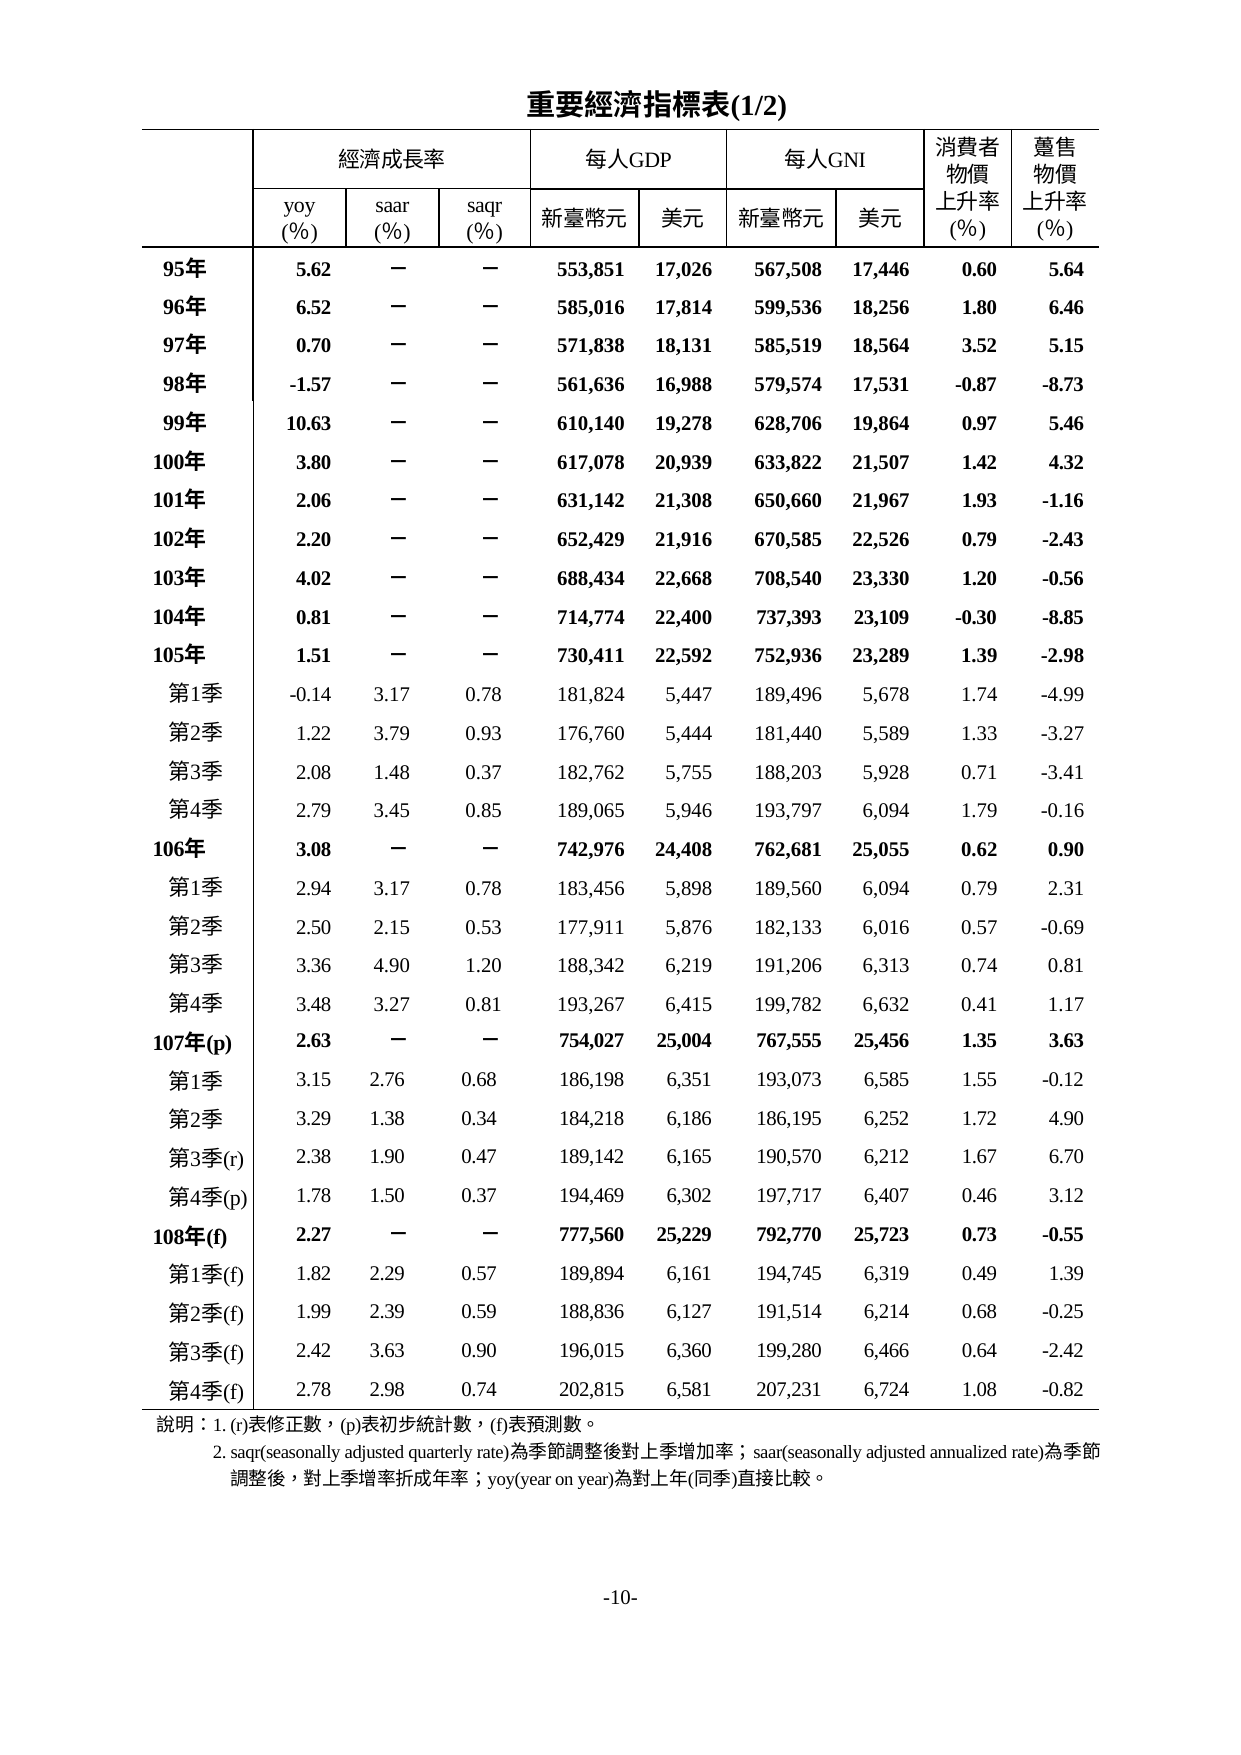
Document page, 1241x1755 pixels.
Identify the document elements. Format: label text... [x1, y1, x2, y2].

table_cell 5,589 [836, 711, 924, 750]
table_cell 1.72 [924, 1099, 1012, 1137]
table_cell 5,928 [836, 750, 924, 788]
table_cell 1.17 [1012, 982, 1098, 1021]
table_cell -0.25 [1012, 1292, 1098, 1331]
table_cell 25,723 [836, 1215, 924, 1253]
table_cell 767,555 [727, 1021, 836, 1060]
table_cell 6,212 [836, 1137, 924, 1176]
table_cell 第1季 [142, 866, 253, 905]
table_cell saar (％) [347, 189, 438, 246]
table_cell 6,319 [836, 1254, 924, 1292]
table_cell 561,636 [531, 362, 639, 401]
table_cell 762,681 [727, 827, 836, 866]
table_cell 0.47 [439, 1137, 531, 1176]
table_cell 0.71 [924, 750, 1012, 788]
table_cell 6,214 [836, 1292, 924, 1331]
table_cell 100年 [142, 440, 253, 478]
table_cell 1.33 [924, 711, 1012, 750]
table_cell 103年 [142, 556, 253, 595]
table_cell 25,229 [639, 1215, 727, 1253]
table_cell 193,073 [727, 1060, 836, 1098]
table_cell 182,133 [727, 905, 836, 943]
table_cell － [439, 517, 531, 556]
table_cell 3.36 [254, 944, 346, 982]
table_cell 18,564 [836, 324, 924, 362]
table_cell － [346, 401, 439, 440]
table_cell 23,330 [836, 556, 924, 595]
table_cell 1.99 [254, 1292, 346, 1331]
table_cell 1.82 [254, 1254, 346, 1292]
table_cell -2.42 [1012, 1331, 1098, 1370]
table_cell -4.99 [1012, 672, 1098, 711]
table_cell 0.74 [439, 1370, 531, 1408]
table_cell 1.42 [924, 440, 1012, 478]
table_cell 5.46 [1012, 401, 1098, 440]
table_cell 2.29 [346, 1254, 439, 1292]
table_cell 189,496 [727, 672, 836, 711]
table_cell 0.90 [439, 1331, 531, 1370]
table_cell － [346, 324, 439, 362]
table_cell 1.51 [254, 634, 346, 672]
table_cell － [346, 517, 439, 556]
table_cell － [439, 479, 531, 517]
table_cell 0.79 [924, 517, 1012, 556]
table_cell － [346, 362, 439, 401]
table_cell 1.22 [254, 711, 346, 750]
table_cell － [439, 401, 531, 440]
table_cell -0.14 [254, 672, 346, 711]
table_cell － [439, 595, 531, 633]
table_cell -3.41 [1012, 750, 1098, 788]
table_cell 0.49 [924, 1254, 1012, 1292]
table_cell 188,342 [531, 944, 639, 982]
table_cell 24,408 [639, 827, 727, 866]
table_cell -0.30 [924, 595, 1012, 633]
table_cell 5,444 [639, 711, 727, 750]
table_cell 1.67 [924, 1137, 1012, 1176]
table_header [142, 130, 252, 246]
table_cell 0.97 [924, 401, 1012, 440]
table_cell 23,109 [836, 595, 924, 633]
table_cell 3.63 [1012, 1021, 1098, 1060]
table_cell -0.16 [1012, 789, 1098, 827]
table_cell 6.70 [1012, 1137, 1098, 1176]
table_cell 0.59 [439, 1292, 531, 1331]
table_cell 610,140 [531, 401, 639, 440]
table_cell 6,585 [836, 1060, 924, 1098]
table_cell -0.56 [1012, 556, 1098, 595]
table_cell 3.08 [254, 827, 346, 866]
table_cell -2.98 [1012, 634, 1098, 672]
table_cell 22,526 [836, 517, 924, 556]
table_cell 189,065 [531, 789, 639, 827]
table_cell 1.08 [924, 1370, 1012, 1408]
table_cell 650,660 [727, 479, 836, 517]
table_cell 4.90 [346, 944, 439, 982]
table_cell 17,026 [639, 248, 727, 285]
table_cell 792,770 [727, 1215, 836, 1253]
table_cell -1.57 [254, 362, 346, 401]
table_header 躉售 物價 上升率 (％) [1012, 130, 1098, 246]
table_cell 2.08 [254, 750, 346, 788]
table_cell 4.02 [254, 556, 346, 595]
table_cell 196,015 [531, 1331, 639, 1370]
table_cell 第1季 [142, 672, 253, 711]
table_cell -0.12 [1012, 1060, 1098, 1098]
table_cell 105年 [142, 634, 253, 672]
table_cell 730,411 [531, 634, 639, 672]
table_cell 3.12 [1012, 1176, 1098, 1215]
table_cell 6,415 [639, 982, 727, 1021]
table_cell 第3季(f) [142, 1331, 253, 1370]
table_cell 17,814 [639, 285, 727, 323]
table_cell 108年(f) [142, 1215, 253, 1253]
table_cell 0.60 [924, 248, 1012, 285]
table_cell 23,289 [836, 634, 924, 672]
table_cell 652,429 [531, 517, 639, 556]
table_cell 5,678 [836, 672, 924, 711]
table_cell 6,094 [836, 866, 924, 905]
table_cell 第3季(r) [142, 1137, 253, 1176]
table_cell 0.53 [439, 905, 531, 943]
table_cell 714,774 [531, 595, 639, 633]
table_cell -0.87 [924, 362, 1012, 401]
table_cell 22,400 [639, 595, 727, 633]
table_cell 第4季(f) [142, 1370, 253, 1408]
table_cell 571,838 [531, 324, 639, 362]
table_cell 第2季 [142, 711, 253, 750]
table_cell 第3季 [142, 750, 253, 788]
table_cell 186,198 [531, 1060, 639, 1098]
table_cell 3.45 [346, 789, 439, 827]
table_cell 752,936 [727, 634, 836, 672]
table_cell 1.39 [1012, 1254, 1098, 1292]
table_cell 3.63 [346, 1331, 439, 1370]
table_cell 第4季 [142, 982, 253, 1021]
text 2. saqr(seasonally adjusted quarterly rate)為季節調整後對上季增加率；saar(seasonally adjusted annualized rate)為季節調整後，對上季增率折成年率；yoy(year on year)為對上年(同季)直接比較。 [213, 1437, 1101, 1491]
table_cell 17,531 [836, 362, 924, 401]
table_cell 617,078 [531, 440, 639, 478]
table_cell 183,456 [531, 866, 639, 905]
table_cell 186,195 [727, 1099, 836, 1137]
table_cell － [346, 1215, 439, 1253]
table_cell 2.78 [254, 1370, 346, 1408]
table_cell 585,016 [531, 285, 639, 323]
table_cell 18,256 [836, 285, 924, 323]
table_cell 1.93 [924, 479, 1012, 517]
table_cell 688,434 [531, 556, 639, 595]
table_cell 777,560 [531, 1215, 639, 1253]
table_cell 199,280 [727, 1331, 836, 1370]
table_cell 633,822 [727, 440, 836, 478]
table_cell 21,967 [836, 479, 924, 517]
table_cell 6,127 [639, 1292, 727, 1331]
table_cell － [439, 440, 531, 478]
table_cell 197,717 [727, 1176, 836, 1215]
table_cell 184,218 [531, 1099, 639, 1137]
table_cell 18,131 [639, 324, 727, 362]
table_cell 0.64 [924, 1331, 1012, 1370]
table_cell 25,055 [836, 827, 924, 866]
table_cell 0.78 [439, 866, 531, 905]
table_cell -1.16 [1012, 479, 1098, 517]
table_header 每人GNI [727, 130, 923, 188]
table_cell 6,466 [836, 1331, 924, 1370]
table_cell 193,797 [727, 789, 836, 827]
table_cell 599,536 [727, 285, 836, 323]
table_cell 第2季 [142, 1099, 253, 1137]
table_cell -0.55 [1012, 1215, 1098, 1253]
table_cell 6,302 [639, 1176, 727, 1215]
table_cell 97年 [142, 324, 252, 362]
table_cell 585,519 [727, 324, 836, 362]
table_cell 16,988 [639, 362, 727, 401]
table_cell saqr (％) [440, 189, 530, 246]
table_cell 6,219 [639, 944, 727, 982]
table_cell 6,161 [639, 1254, 727, 1292]
table_cell 1.50 [346, 1176, 439, 1215]
table_cell -0.82 [1012, 1370, 1098, 1408]
table_cell 新臺幣元 [727, 190, 835, 246]
table_cell 0.93 [439, 711, 531, 750]
table_cell 2.27 [254, 1215, 346, 1253]
table_cell 5,447 [639, 672, 727, 711]
table_cell － [346, 1021, 439, 1060]
table_cell 25,004 [639, 1021, 727, 1060]
table_cell 0.57 [924, 905, 1012, 943]
table_cell 2.94 [254, 866, 346, 905]
table_cell 0.34 [439, 1099, 531, 1137]
table_cell 1.78 [254, 1176, 346, 1215]
table_cell － [439, 556, 531, 595]
table_cell 6,165 [639, 1137, 727, 1176]
table_cell 6,632 [836, 982, 924, 1021]
table_cell 199,782 [727, 982, 836, 1021]
table_cell -0.69 [1012, 905, 1098, 943]
table_cell － [439, 1215, 531, 1253]
table_cell 107年(p) [142, 1021, 253, 1060]
table_cell 2.15 [346, 905, 439, 943]
table_cell 670,585 [727, 517, 836, 556]
table_cell 1.48 [346, 750, 439, 788]
table_cell 102年 [142, 517, 253, 556]
table_cell 567,508 [727, 248, 836, 285]
table_cell 95年 [142, 248, 252, 285]
table_cell 176,760 [531, 711, 639, 750]
table_cell 742,976 [531, 827, 639, 866]
table_cell 4.90 [1012, 1099, 1098, 1137]
table_cell 0.70 [254, 324, 346, 362]
table_cell 6,724 [836, 1370, 924, 1408]
table_cell -3.27 [1012, 711, 1098, 750]
table_cell 189,560 [727, 866, 836, 905]
table_cell 6.46 [1012, 285, 1098, 323]
table_cell yoy (％) [254, 189, 345, 246]
table_cell 5.64 [1012, 248, 1098, 285]
table_cell 2.31 [1012, 866, 1098, 905]
table_cell 1.20 [439, 944, 531, 982]
table_cell － [346, 595, 439, 633]
table_cell -2.43 [1012, 517, 1098, 556]
table_cell 1.74 [924, 672, 1012, 711]
table_cell 202,815 [531, 1370, 639, 1408]
table_cell 第4季 [142, 789, 253, 827]
table_cell 2.39 [346, 1292, 439, 1331]
table_cell 19,278 [639, 401, 727, 440]
table_cell 6,094 [836, 789, 924, 827]
table_cell 207,231 [727, 1370, 836, 1408]
table_cell 10.63 [254, 401, 346, 440]
table_cell 181,824 [531, 672, 639, 711]
table_cell 0.85 [439, 789, 531, 827]
table_cell 1.20 [924, 556, 1012, 595]
table_cell 第2季(f) [142, 1292, 253, 1331]
table_cell 0.46 [924, 1176, 1012, 1215]
table_cell 189,894 [531, 1254, 639, 1292]
table_cell 4.32 [1012, 440, 1098, 478]
table_cell 3.29 [254, 1099, 346, 1137]
table_cell 20,939 [639, 440, 727, 478]
table_cell － [346, 827, 439, 866]
table_cell 2.20 [254, 517, 346, 556]
table_cell 194,469 [531, 1176, 639, 1215]
table_cell 0.73 [924, 1215, 1012, 1253]
table_cell 5.15 [1012, 324, 1098, 362]
table_cell 0.37 [439, 750, 531, 788]
table_cell 17,446 [836, 248, 924, 285]
table_cell － [439, 1021, 531, 1060]
table_cell 104年 [142, 595, 253, 633]
table_cell 0.41 [924, 982, 1012, 1021]
table_cell － [346, 556, 439, 595]
table_cell 99年 [142, 401, 253, 440]
table_cell 第1季(f) [142, 1254, 253, 1292]
table_cell 177,911 [531, 905, 639, 943]
table_cell 6.52 [254, 285, 346, 323]
table_cell 737,393 [727, 595, 836, 633]
table_cell － [346, 285, 439, 323]
table_cell 1.39 [924, 634, 1012, 672]
table_cell -8.85 [1012, 595, 1098, 633]
table_cell 0.79 [924, 866, 1012, 905]
table_cell 708,540 [727, 556, 836, 595]
table_cell 181,440 [727, 711, 836, 750]
table_cell 2.42 [254, 1331, 346, 1370]
text 重要經濟指標表(1/2) [215, 80, 1098, 124]
table_cell － [439, 285, 531, 323]
table_cell 188,203 [727, 750, 836, 788]
table_cell 631,142 [531, 479, 639, 517]
table_cell 2.79 [254, 789, 346, 827]
table_cell 0.78 [439, 672, 531, 711]
table_cell 1.38 [346, 1099, 439, 1137]
text 說明：1. (r)表修正數，(p)表初步統計數，(f)表預測數。 [156, 1410, 1098, 1437]
table_cell 6,252 [836, 1099, 924, 1137]
table_cell － [346, 479, 439, 517]
table_cell 2.98 [346, 1370, 439, 1408]
table_cell 754,027 [531, 1021, 639, 1060]
table_cell － [439, 827, 531, 866]
table_cell 21,308 [639, 479, 727, 517]
table_cell 0.68 [924, 1292, 1012, 1331]
table_cell 5,755 [639, 750, 727, 788]
table_header 消費者 物價 上升率 (％) [925, 130, 1011, 246]
table_cell 2.76 [346, 1060, 439, 1098]
table_cell 0.37 [439, 1176, 531, 1215]
table_cell 188,836 [531, 1292, 639, 1331]
table_cell － [439, 248, 531, 285]
table_cell 美元 [837, 190, 923, 246]
table_cell － [439, 634, 531, 672]
table_header 每人GDP [531, 130, 726, 188]
table_cell － [439, 362, 531, 401]
table_cell 553,851 [531, 248, 639, 285]
table_cell 6,360 [639, 1331, 727, 1370]
table_cell 6,016 [836, 905, 924, 943]
table_cell 2.63 [254, 1021, 346, 1060]
table_cell 0.74 [924, 944, 1012, 982]
table_cell 0.57 [439, 1254, 531, 1292]
table_cell 194,745 [727, 1254, 836, 1292]
table_cell 美元 [640, 190, 726, 246]
table_cell 1.90 [346, 1137, 439, 1176]
table_cell 第4季(p) [142, 1176, 253, 1215]
table_cell － [439, 324, 531, 362]
table_cell － [346, 634, 439, 672]
table_cell 3.52 [924, 324, 1012, 362]
table_cell 6,407 [836, 1176, 924, 1215]
table_cell 6,581 [639, 1370, 727, 1408]
table_cell － [346, 440, 439, 478]
table_cell 21,507 [836, 440, 924, 478]
table_cell 191,514 [727, 1292, 836, 1331]
table_cell 182,762 [531, 750, 639, 788]
table_cell 101年 [142, 479, 253, 517]
table_cell 1.80 [924, 285, 1012, 323]
table_cell 1.55 [924, 1060, 1012, 1098]
table_cell － [346, 248, 439, 285]
table_cell 189,142 [531, 1137, 639, 1176]
table_cell -8.73 [1012, 362, 1098, 401]
table_cell 3.27 [346, 982, 439, 1021]
table_cell 5,898 [639, 866, 727, 905]
table_cell 0.81 [439, 982, 531, 1021]
table_cell 0.90 [1012, 827, 1098, 866]
table_cell 2.50 [254, 905, 346, 943]
table_cell 5,876 [639, 905, 727, 943]
table_cell 19,864 [836, 401, 924, 440]
table_cell 2.06 [254, 479, 346, 517]
table_cell 628,706 [727, 401, 836, 440]
table_cell 第2季 [142, 905, 253, 943]
table_cell 0.81 [254, 595, 346, 633]
table_cell 0.68 [439, 1060, 531, 1098]
table_cell 98年 [142, 362, 252, 401]
table_cell 191,206 [727, 944, 836, 982]
table_cell 0.62 [924, 827, 1012, 866]
table_cell 22,592 [639, 634, 727, 672]
table_cell 3.79 [346, 711, 439, 750]
table_cell 22,668 [639, 556, 727, 595]
table_cell 3.15 [254, 1060, 346, 1098]
table_cell 3.17 [346, 672, 439, 711]
table_cell 1.35 [924, 1021, 1012, 1060]
table_cell 第1季 [142, 1060, 253, 1098]
table_cell 21,916 [639, 517, 727, 556]
table_cell 6,351 [639, 1060, 727, 1098]
table_cell 96年 [142, 285, 252, 323]
table_cell 106年 [142, 827, 253, 866]
table_cell 6,313 [836, 944, 924, 982]
table_cell 5.62 [254, 248, 346, 285]
table_cell 25,456 [836, 1021, 924, 1060]
table_cell 3.17 [346, 866, 439, 905]
table_cell 0.81 [1012, 944, 1098, 982]
table_cell 3.48 [254, 982, 346, 1021]
table_cell 190,570 [727, 1137, 836, 1176]
table_cell 5,946 [639, 789, 727, 827]
table_cell 2.38 [254, 1137, 346, 1176]
table_cell 1.79 [924, 789, 1012, 827]
table_cell 579,574 [727, 362, 836, 401]
table_cell 6,186 [639, 1099, 727, 1137]
table_cell 3.80 [254, 440, 346, 478]
table_cell 193,267 [531, 982, 639, 1021]
table_cell 新臺幣元 [531, 190, 638, 246]
table_cell 第3季 [142, 944, 253, 982]
table_header 經濟成長率 [254, 130, 530, 188]
